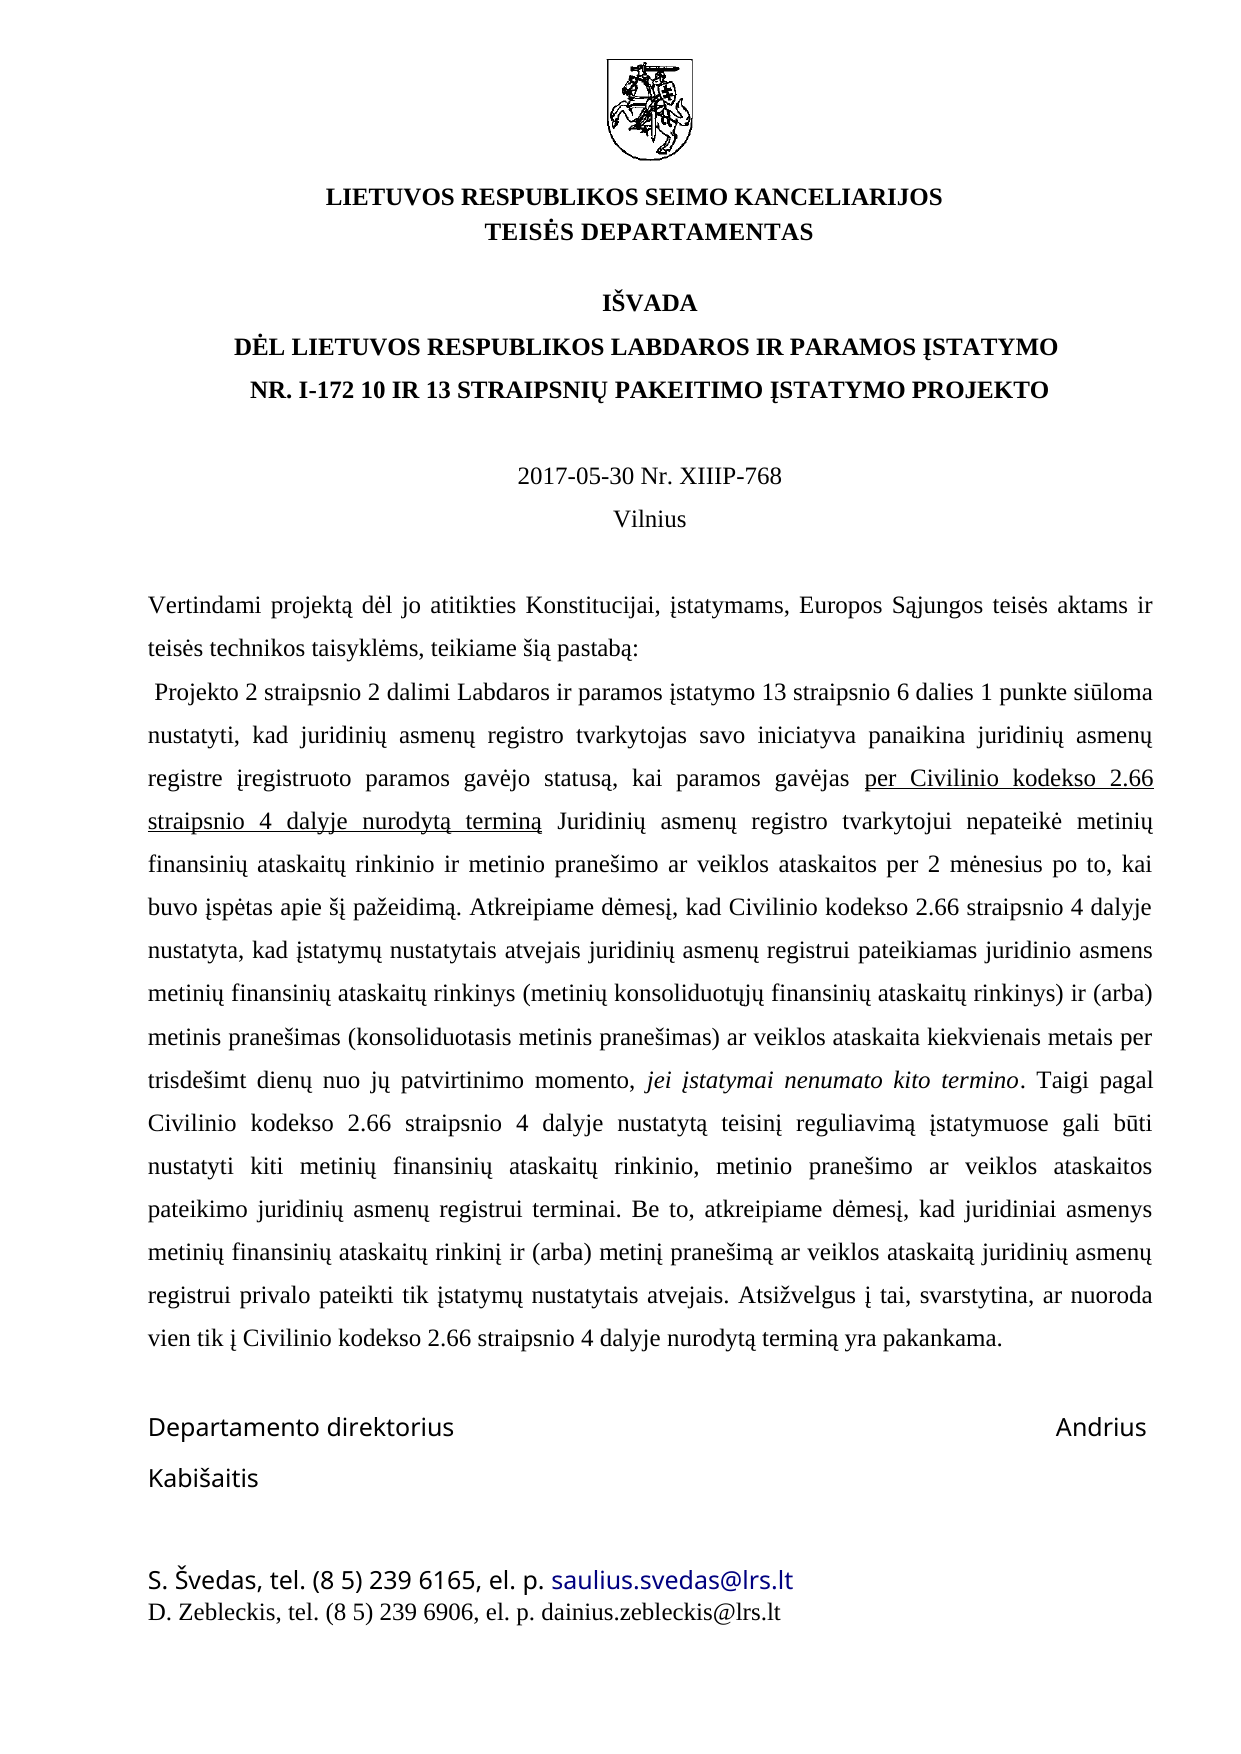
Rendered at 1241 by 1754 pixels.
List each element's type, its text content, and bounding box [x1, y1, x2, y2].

text Departamento direktorius Andrius Kabišaitis [148, 1410, 1154, 1495]
text IŠVADA [148, 288, 1152, 317]
text DĖL LIETUVOS RESPUBLIKOS LABDAROS IR PARAMOS ĮSTATYMO [148, 332, 1152, 360]
text D. Zebleckis, tel. (8 5) 239 6906, el. p. dainius.zebleckis@lrs.lt [148, 1597, 1154, 1626]
text 2017-05-30 Nr. XIIIP-768 [148, 461, 1152, 490]
text NR. I-172 10 IR 13 STRAIPSNIŲ PAKEITIMO ĮSTATYMO PROJEKTO [148, 375, 1152, 403]
text TEISĖS DEPARTAMENTAS [148, 217, 1150, 245]
text S. Švedas, tel. (8 5) 239 6165, el. p. saulius.svedas@lrs.lt [148, 1563, 1154, 1597]
text LIETUVOS RESPUBLIKOS SEIMO KANCELIARIJOS [148, 182, 1121, 210]
text Projekto 2 straipsnio 2 dalimi Labdaros ir paramos įstatymo 13 straipsnio 6 dalies 1 punkte siūloma nustatyti, kad juridinių asmenų registro tvarkytojas savo iniciatyva panaikina juridinių asmenų registre įregistruoto paramos gavėjo statusą, kai paramos gavėjas per Civilinio kodekso 2.66 straipsnio 4 dalyje nurodytą terminą Juridinių asmenų registro tvarkytojui nepateikė metinių finansinių ataskaitų rinkinio ir metinio pranešimo ar veiklos ataskaitos per 2 mėnesius po to, kai buvo įspėtas apie šį pažeidimą. Atkreipiame dėmesį, kad Civilinio kodekso 2.66 straipsnio 4 dalyje nustatyta, kad įstatymų nustatytais atvejais juridinių asmenų registrui pateikiamas juridinio asmens metinių finansinių ataskaitų rinkinys (metinių konsoliduotųjų finansinių ataskaitų rinkinys) ir (arba) metinis pranešimas (konsoliduotasis metinis pranešimas) ar veiklos ataskaita kiekvienais metais per trisdešimt dienų nuo jų patvirtinimo momento, jei įstatymai nenumato kito termino. Taigi pagal Civilinio kodekso 2.66 straipsnio 4 dalyje nustatytą teisinį reguliavimą įstatymuose gali būti nustatyti kiti metinių finansinių ataskaitų rinkinio, metinio pranešimo ar veiklos ataskaitos pateikimo juridinių asmenų registrui terminai. Be to, atkreipiame dėmesį, kad juridiniai asmenys metinių finansinių ataskaitų rinkinį ir (arba) metinį pranešimą ar veiklos ataskaitą juridinių asmenų registrui privalo pateikti tik įstatymų nustatytais atvejais. Atsižvelgus į tai, svarstytina, ar nuoroda vien tik į Civilinio kodekso 2.66 straipsnio 4 dalyje nurodytą terminą yra pakankama. [148, 677, 1154, 1352]
text Vertindami projektą dėl jo atitikties Konstitucijai, įstatymams, Europos Sąjungos teisės aktams ir teisės technikos taisyklėms, teikiame šią pastabą: [148, 590, 1154, 662]
text Vilnius [148, 504, 1152, 533]
